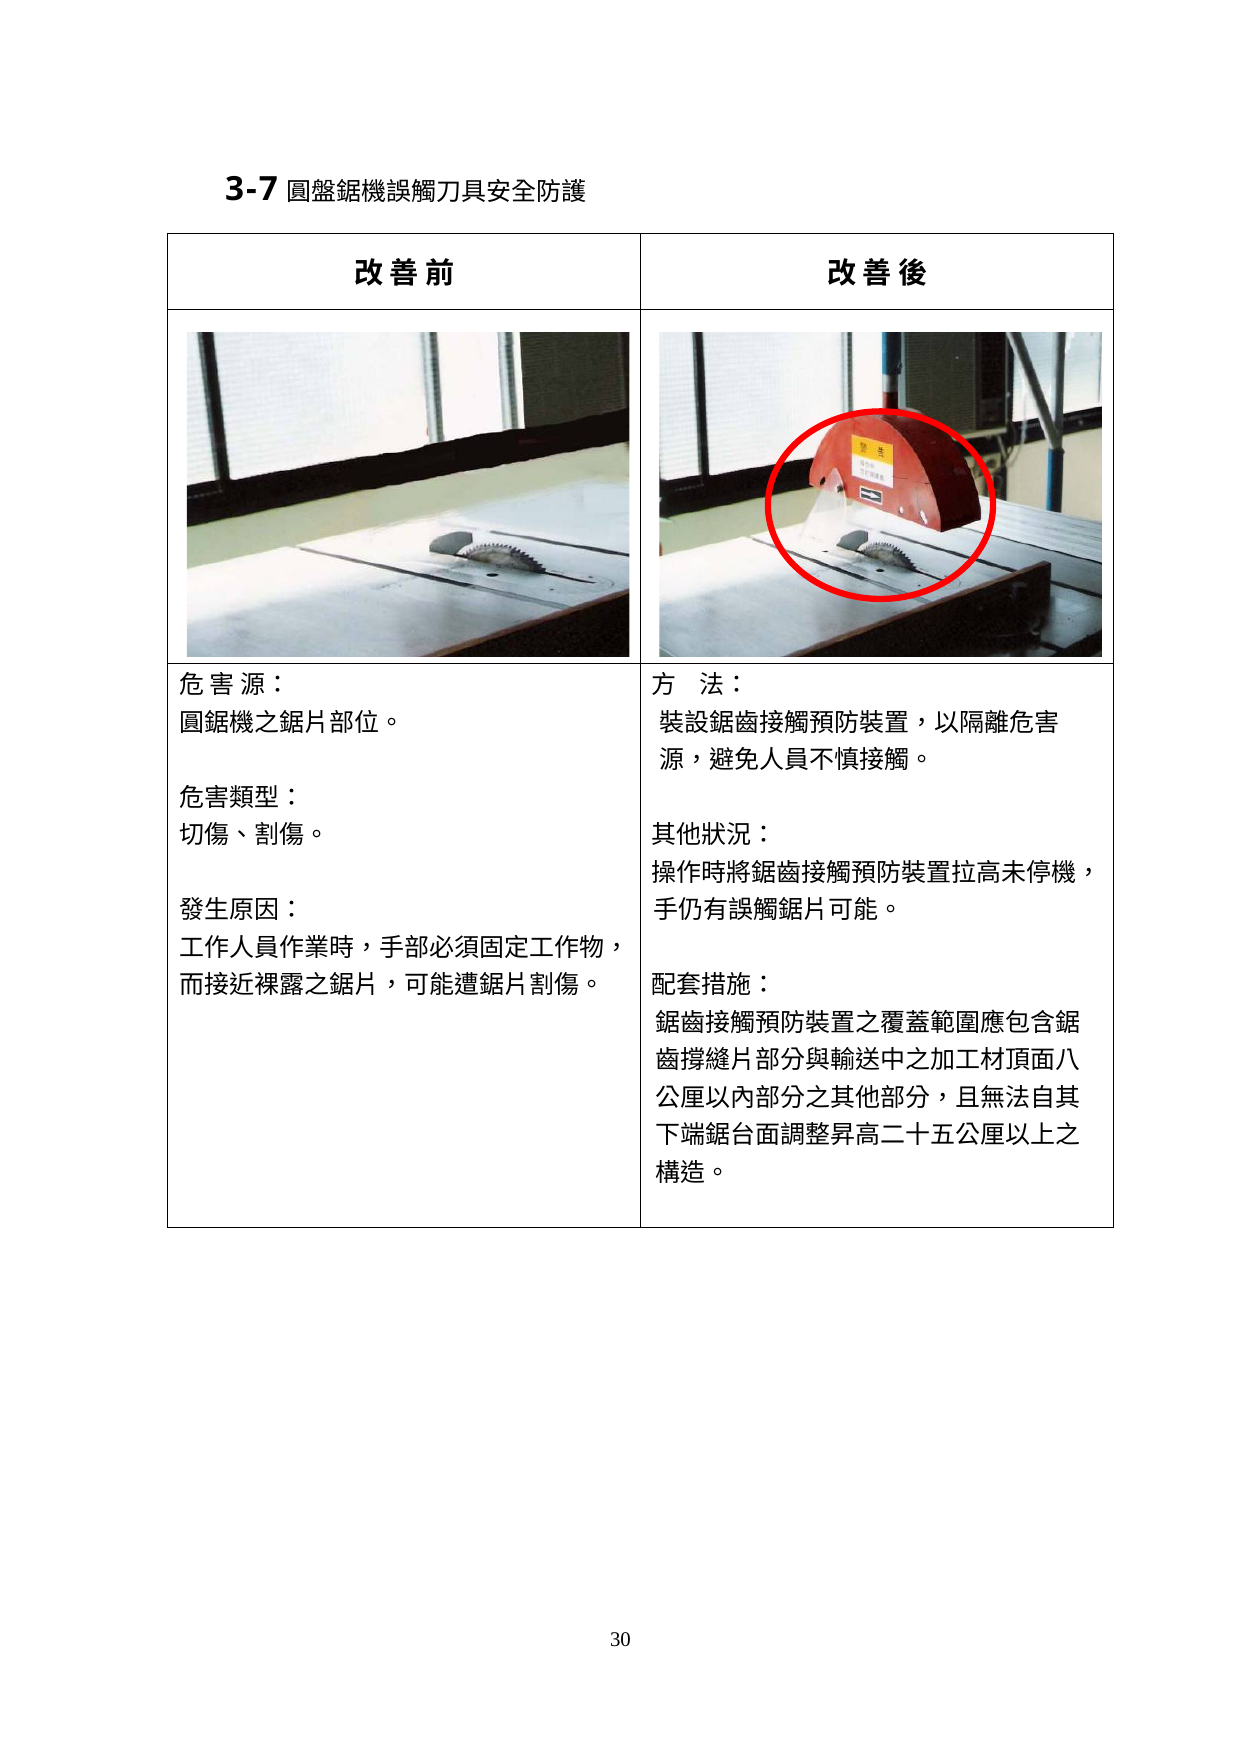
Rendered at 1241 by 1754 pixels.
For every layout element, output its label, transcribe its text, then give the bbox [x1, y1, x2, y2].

table_cell [168, 310, 640, 663]
table_header 改 善 前 [168, 234, 640, 309]
table_cell 危 害 源： 圓鋸機之鋸片部位。 危害類型： 切傷、割傷。 發生原因： 工作人員作業時，手部必須固定工作物，而接近裸露之鋸片，可能遭鋸片割傷。 [168, 664, 640, 1227]
table_cell 方 法： 裝設鋸齒接觸預防裝置，以隔離危害源，避免人員不慎接觸。 其他狀況： 操作時將鋸齒接觸預防裝置拉高未停機，手仍有誤觸鋸片可能。 配套措施： 鋸齒接觸預防裝置之覆蓋範圍應包含鋸齒撐縫片部分與輸送中之加工材頂面八公厘以內部分之其他部分，且無法自其下端鋸台面調整昇高二十五公厘以上之構造。 [641, 664, 1113, 1227]
picture [659, 332, 1102, 657]
text 3-7 圓盤鋸機誤觸刀具安全防護 [187, 164, 1053, 210]
picture [186, 332, 630, 657]
table_cell [641, 310, 1113, 663]
table_header 改 善 後 [641, 234, 1113, 309]
